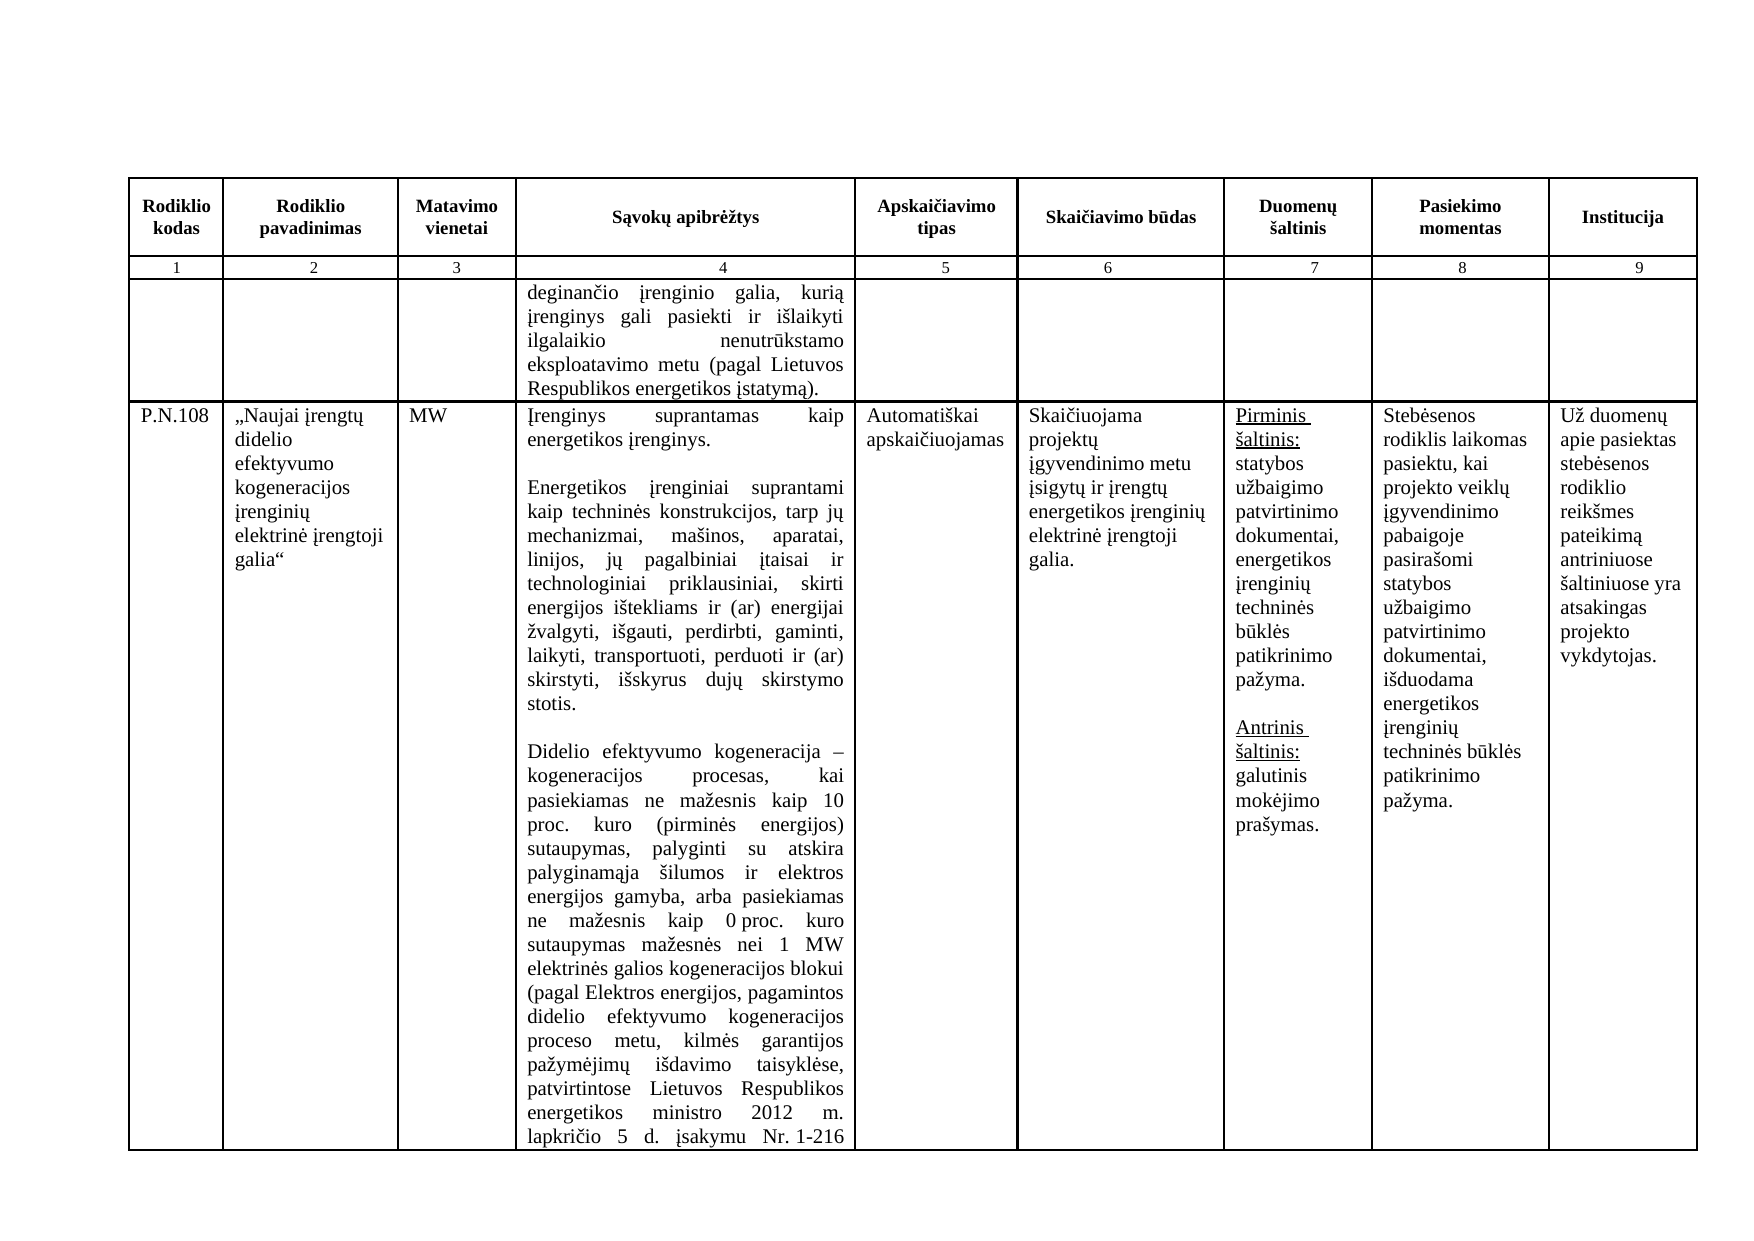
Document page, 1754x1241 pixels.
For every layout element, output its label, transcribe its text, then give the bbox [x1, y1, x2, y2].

table_cell Įrenginys suprantamas kaip energetikos įrenginys. Energetikos įrenginiai suprantami kaip techninės konstrukcijos, tarp jų mechanizmai, mašinos, aparatai, linijos, jų pagalbiniai įtaisai ir technologiniai priklausiniai, skirti energijos ištekliams ir (ar) energijai žvalgyti, išgauti, perdirbti, gaminti, laikyti, transportuoti, perduoti ir (ar) skirstyti, išskyrus dujų skirstymo stotis. Didelio efektyvumo kogeneracija – kogeneracijos procesas, kai pasiekiamas ne mažesnis kaip 10 proc. kuro (pirminės energijos) sutaupymas, palyginti su atskira palyginamąja šilumos ir elektros energijos gamyba, arba pasiekiamas ne mažesnis kaip 0 proc. kuro sutaupymas mažesnės nei 1 MW elektrinės galios kogeneracijos blokui (pagal Elektros energijos, pagamintos didelio efektyvumo kogeneracijos proceso metu, kilmės garantijos pažymėjimų išdavimo taisyklėse, patvirtintose Lietuvos Respublikos energetikos ministro 2012 m. lapkričio 5 d. įsakymu Nr. 1-216 [517, 403, 854, 1148]
table_cell [856, 280, 1016, 400]
table_cell 4 [517, 257, 854, 278]
table_cell Stebėsenos rodiklis laikomas pasiektu, kai projekto veiklų įgyvendinimo pabaigoje pasirašomi statybos užbaigimo patvirtinimo dokumentai, išduodama energetikos įrenginių techninės būklės patikrinimo pažyma. [1373, 403, 1548, 1148]
table_cell [399, 280, 515, 400]
table_cell [1225, 280, 1371, 400]
table_header Pasiekimo momentas [1373, 179, 1548, 255]
table_header Apskaičiavimo tipas [856, 179, 1016, 255]
table_cell 9 [1550, 257, 1696, 278]
table_header Skaičiavimo būdas [1019, 179, 1223, 255]
table_cell 3 [399, 257, 515, 278]
table_cell [130, 280, 222, 400]
table_cell 6 [1019, 257, 1223, 278]
table_cell deginančio įrenginio galia, kurią įrenginys gali pasiekti ir išlaikyti ilgalaikio nenutrūkstamo eksploatavimo metu (pagal Lietuvos Respublikos energetikos įstatymą). [517, 280, 854, 400]
table_cell [1373, 280, 1548, 400]
table_header Matavimo vienetai [399, 179, 515, 255]
table_header Duomenų šaltinis [1225, 179, 1371, 255]
table_cell Pirminis šaltinis: statybos užbaigimo patvirtinimo dokumentai, energetikos įrenginių techninės būklės patikrinimo pažyma. Antrinis šaltinis: galutinis mokėjimo prašymas. [1225, 403, 1371, 1148]
table_cell 5 [856, 257, 1016, 278]
table_cell Skaičiuojama projektų įgyvendinimo metu įsigytų ir įrengtų energetikos įrenginių elektrinė įrengtoji galia. [1019, 403, 1223, 1148]
table_cell MW [399, 403, 515, 1148]
table_cell Automatiškai apskaičiuojamas [856, 403, 1016, 1148]
table_cell 8 [1373, 257, 1548, 278]
table_cell „Naujai įrengtų didelio efektyvumo kogeneracijos įrenginių elektrinė įrengtoji galia“ [224, 403, 397, 1148]
table_cell [1550, 280, 1696, 400]
table_cell 7 [1225, 257, 1371, 278]
table_header Sąvokų apibrėžtys [517, 179, 854, 255]
table_cell P.N.108 [130, 403, 222, 1148]
table_cell 2 [224, 257, 397, 278]
table_header Rodiklio pavadinimas [224, 179, 397, 255]
table_cell [224, 280, 397, 400]
table_cell 1 [130, 257, 222, 278]
table_cell Už duomenų apie pasiektas stebėsenos rodiklio reikšmes pateikimą antriniuose šaltiniuose yra atsakingas projekto vykdytojas. [1550, 403, 1696, 1148]
table_header Institucija [1550, 179, 1696, 255]
table_cell [1019, 280, 1223, 400]
table_header Rodiklio kodas [130, 179, 222, 255]
